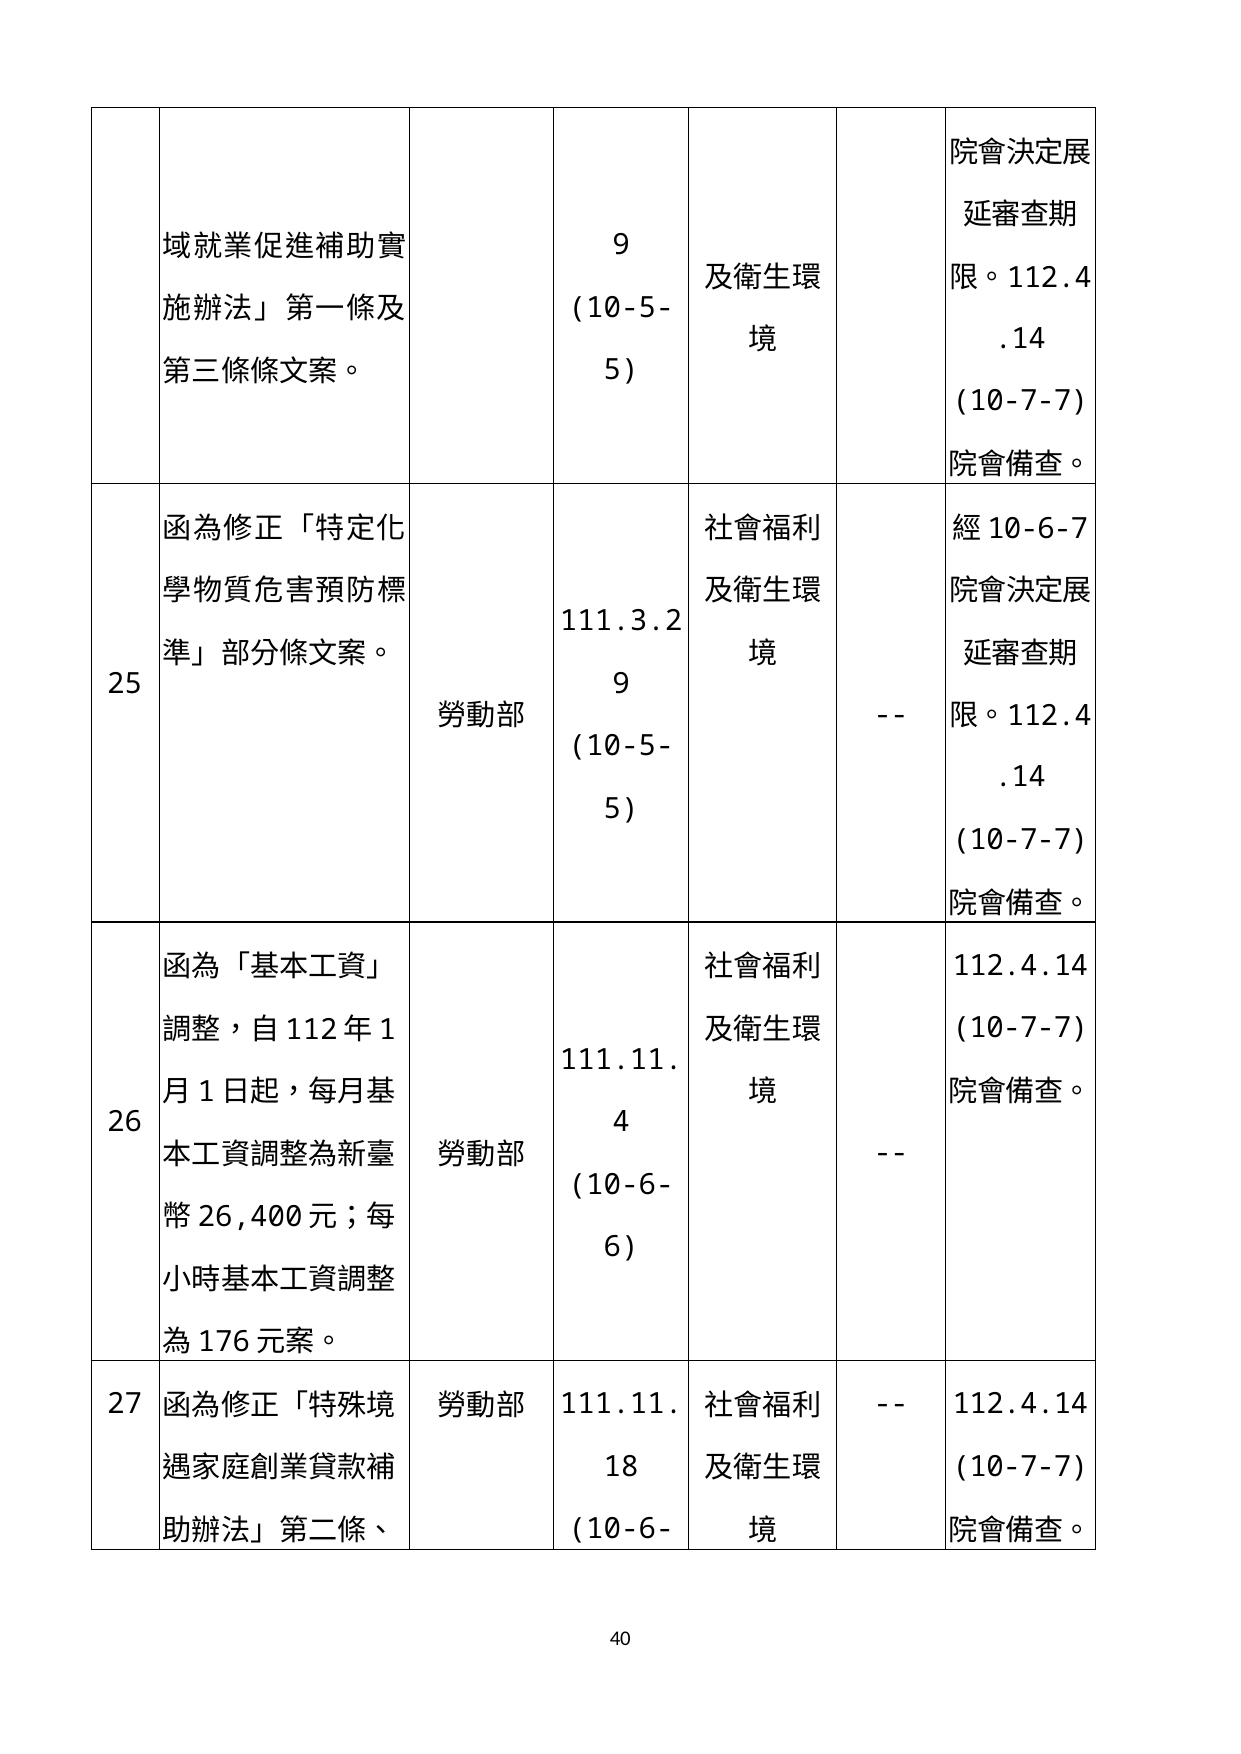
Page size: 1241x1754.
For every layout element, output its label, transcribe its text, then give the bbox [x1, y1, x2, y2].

table_cell 111.11.4 (10-6-6) [554, 923, 688, 1360]
table_cell [92, 108, 159, 483]
table_cell 社會福利及衛生環境 [689, 923, 836, 1360]
table_cell 9 (10-5-5) [554, 108, 688, 483]
table_cell 勞動部 [410, 484, 553, 921]
table_cell 函為「基本工資」調整，自112年1月1日起，每月基本工資調整為新臺幣26,400元；每小時基本工資調整為176元案。 [160, 923, 409, 1360]
table_cell 社會福利及衛生環境 [689, 1361, 836, 1548]
table_cell [410, 108, 553, 483]
table_cell -- [837, 108, 945, 483]
table_cell 社會福利及衛生環境 [689, 484, 836, 921]
table_cell 經10-6-7院會決定展延審查期限。112.4.14 (10-7-7) 院會備查。 [946, 484, 1095, 921]
table_cell [92, 923, 159, 1360]
table_cell -- [837, 923, 945, 1360]
table_cell 111.11.18 (10-6- [554, 1361, 688, 1548]
table_cell 函為修正「特殊境遇家庭創業貸款補助辦法」第二條、 [160, 1361, 409, 1548]
table_cell 111.3.29 (10-5-5) [554, 484, 688, 921]
table_cell 勞動部 [410, 923, 553, 1360]
table_cell [92, 484, 159, 921]
table_cell 勞動部 [410, 1361, 553, 1548]
table_cell 112.4.14 (10-7-7) 院會備查。 [946, 923, 1095, 1360]
table_cell 及衛生環境 [689, 108, 836, 483]
table_cell 域就業促進補助實施辦法」第一條及第三條條文案。 [160, 108, 409, 483]
table_cell 函為修正「特定化學物質危害預防標準」部分條文案。 [160, 484, 409, 921]
table_cell 院會決定展延審查期限。112.4.14 (10-7-7) 院會備查。 [946, 108, 1095, 483]
table_cell 112.4.14 (10-7-7) 院會備查。 [946, 1361, 1095, 1548]
table_cell [92, 1361, 159, 1548]
table_cell -- [837, 1361, 945, 1548]
table_cell -- [837, 484, 945, 921]
